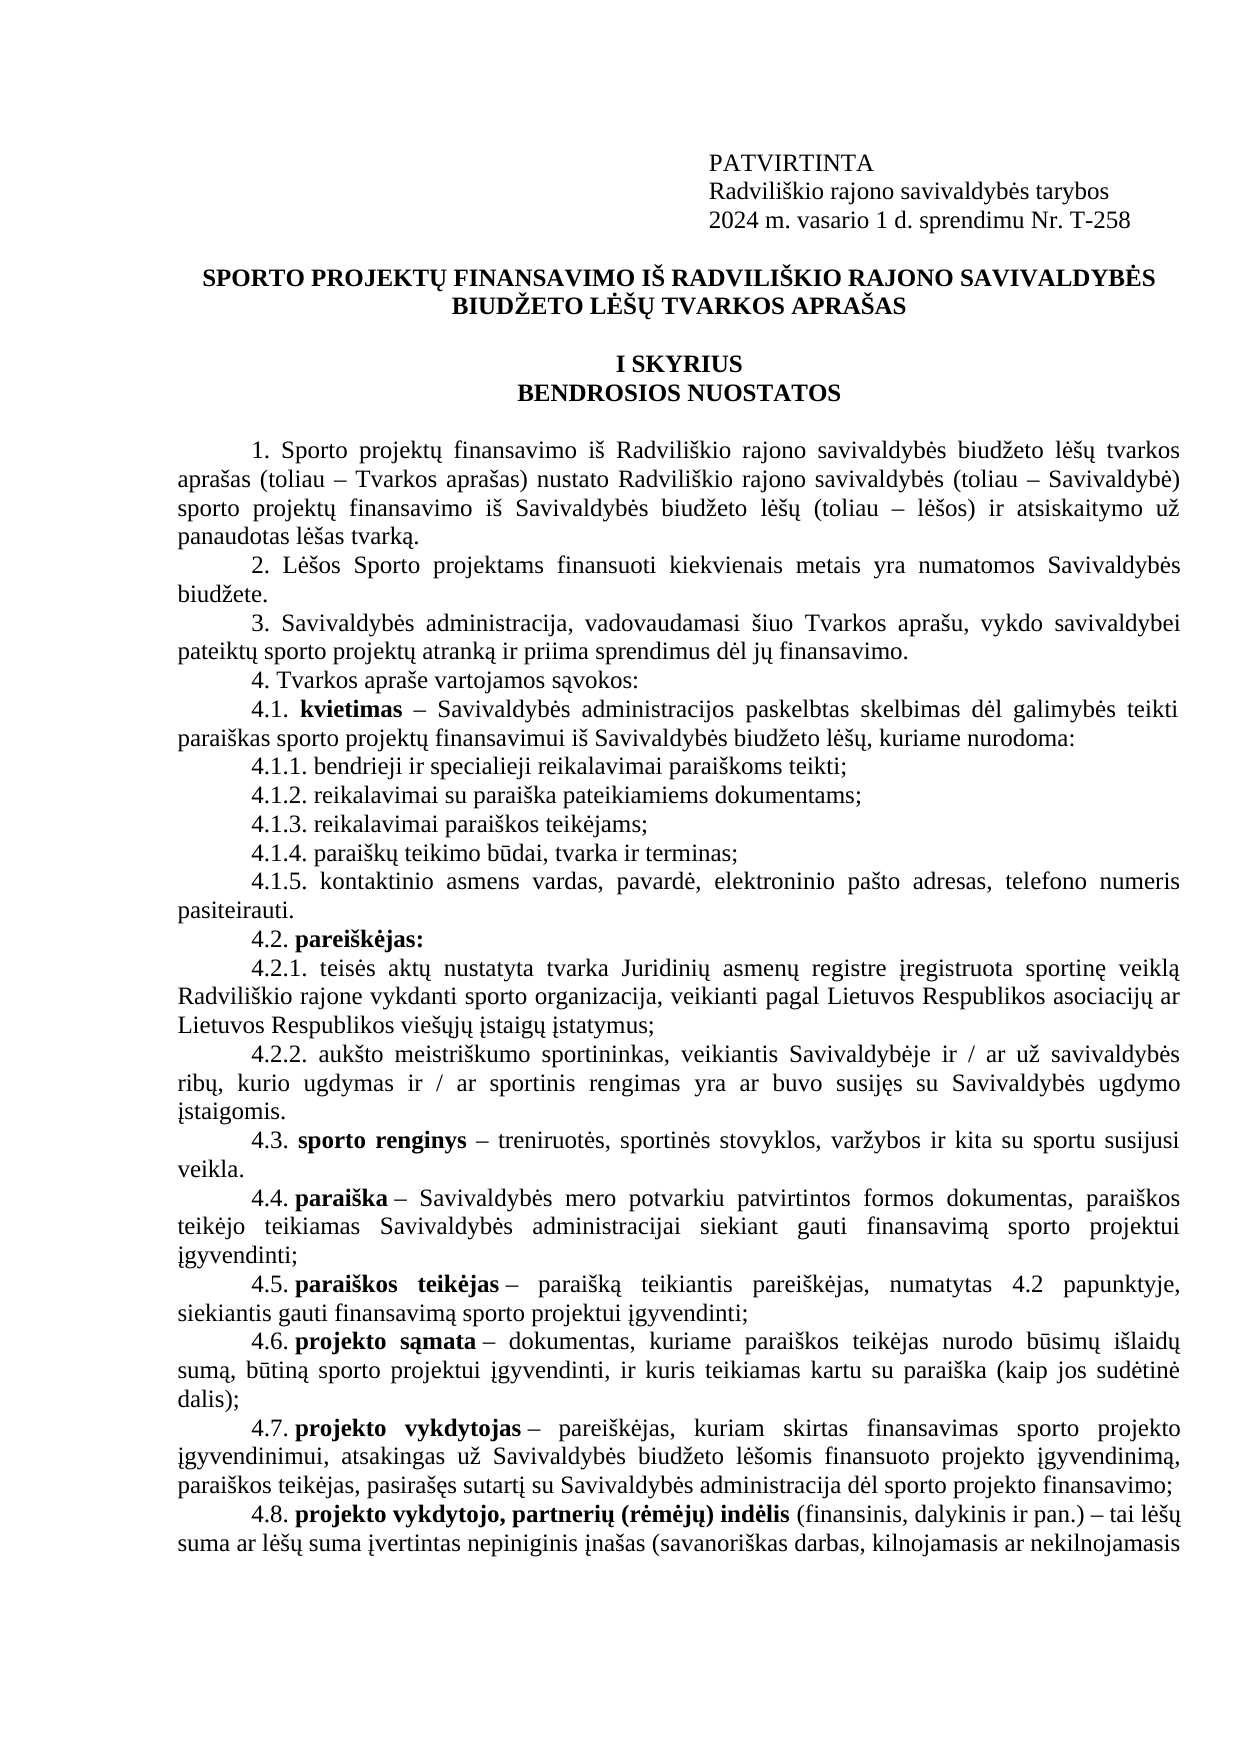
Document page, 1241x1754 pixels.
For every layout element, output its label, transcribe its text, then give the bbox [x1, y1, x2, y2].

text Radviliškio rajono savivaldybės tarybos [177, 176, 1181, 205]
text 4.1.5. kontaktinio asmens vardas, pavardė, elektroninio pašto adresas, telefono numeris pasiteirauti. [177, 866, 1181, 924]
text 4.8. projekto vykdytojo, partnerių (rėmėjų) indėlis (finansinis, dalykinis ir pan.) – tai lėšų suma ar lėšų suma įvertintas nepiniginis įnašas (savanoriškas darbas, kilnojamasis ar nekilnojamasis [177, 1499, 1181, 1556]
text PATVIRTINTA [177, 148, 1181, 176]
text 4.2.2. aukšto meistriškumo sportininkas, veikiantis Savivaldybėje ir / ar už savivaldybės ribų, kurio ugdymas ir / ar sportinis rengimas yra ar buvo susijęs su Savivaldybės ugdymo įstaigomis. [177, 1039, 1181, 1125]
text 4.4. paraiška – Savivaldybės mero potvarkiu patvirtintos formos dokumentas, paraiškos teikėjo teikiamas Savivaldybės administracijai siekiant gauti finansavimą sporto projektui įgyvendinti; [177, 1183, 1181, 1269]
text BENDROSIOS NUOSTATOS [177, 378, 1181, 406]
text 2024 m. vasario 1 d. sprendimu Nr. T-258 [177, 205, 1181, 234]
text 4.1.1. bendrieji ir specialieji reikalavimai paraiškoms teikti; [177, 751, 1179, 780]
text 4.1.2. reikalavimai su paraiška pateikiamiems dokumentams; [177, 780, 1181, 809]
text 4.2.1. teisės aktų nustatyta tvarka Juridinių asmenų registre įregistruota sportinę veiklą Radviliškio rajone vykdanti sporto organizacija, veikianti pagal Lietuvos Respublikos asociacijų ar Lietuvos Respublikos viešųjų įstaigų įstatymus; [177, 953, 1181, 1039]
text 4.7. projekto vykdytojas – pareiškėjas, kuriam skirtas finansavimas sporto projekto įgyvendinimui, atsakingas už Savivaldybės biudžeto lėšomis finansuoto projekto įgyvendinimą, paraiškos teikėjas, pasirašęs sutartį su Savivaldybės administracija dėl sporto projekto finansavimo; [177, 1413, 1181, 1499]
text 2. Lėšos Sporto projektams finansuoti kiekvienais metais yra numatomos Savivaldybės biudžete. [177, 550, 1181, 608]
text 4. Tvarkos apraše vartojamos sąvokos: [177, 665, 1181, 694]
text 3. Savivaldybės administracija, vadovaudamasi šiuo Tvarkos aprašu, vykdo savivaldybei pateiktų sporto projektų atranką ir priima sprendimus dėl jų finansavimo. [177, 608, 1181, 665]
text 1. Sporto projektų finansavimo iš Radviliškio rajono savivaldybės biudžeto lėšų tvarkos aprašas (toliau – Tvarkos aprašas) nustato Radviliškio rajono savivaldybės (toliau – Savivaldybė) sporto projektų finansavimo iš Savivaldybės biudžeto lėšų (toliau – lėšos) ir atsiskaitymo už panaudotas lėšas tvarką. [177, 435, 1181, 550]
text 4.6. projekto sąmata – dokumentas, kuriame paraiškos teikėjas nurodo būsimų išlaidų sumą, būtiną sporto projektui įgyvendinti, ir kuris teikiamas kartu su paraiška (kaip jos sudėtinė dalis); [177, 1326, 1181, 1413]
text 4.2. pareiškėjas: [177, 924, 1181, 953]
text SPORTO PROJEKTŲ FINANSAVIMO IŠ RADVILIŠKIO RAJONO SAVIVALDYBĖS BIUDŽETO LĖŠŲ tvarkos aprašas [177, 263, 1181, 320]
text 4.5. paraiškos teikėjas – paraišką teikiantis pareiškėjas, numatytas 4.2 papunktyje, siekiantis gauti finansavimą sporto projektui įgyvendinti; [177, 1269, 1181, 1326]
text 4.1.4. paraiškų teikimo būdai, tvarka ir terminas; [177, 838, 1181, 866]
text 4.3. sporto renginys – treniruotės, sportinės stovyklos, varžybos ir kita su sportu susijusi veikla. [177, 1125, 1181, 1183]
text 4.1. kvietimas – Savivaldybės administracijos paskelbtas skelbimas dėl galimybės teikti paraiškas sporto projektų finansavimui iš Savivaldybės biudžeto lėšų, kuriame nurodoma: [177, 694, 1179, 751]
text 4.1.3. reikalavimai paraiškos teikėjams; [177, 809, 1181, 838]
text I SKYRIUS [177, 349, 1181, 378]
